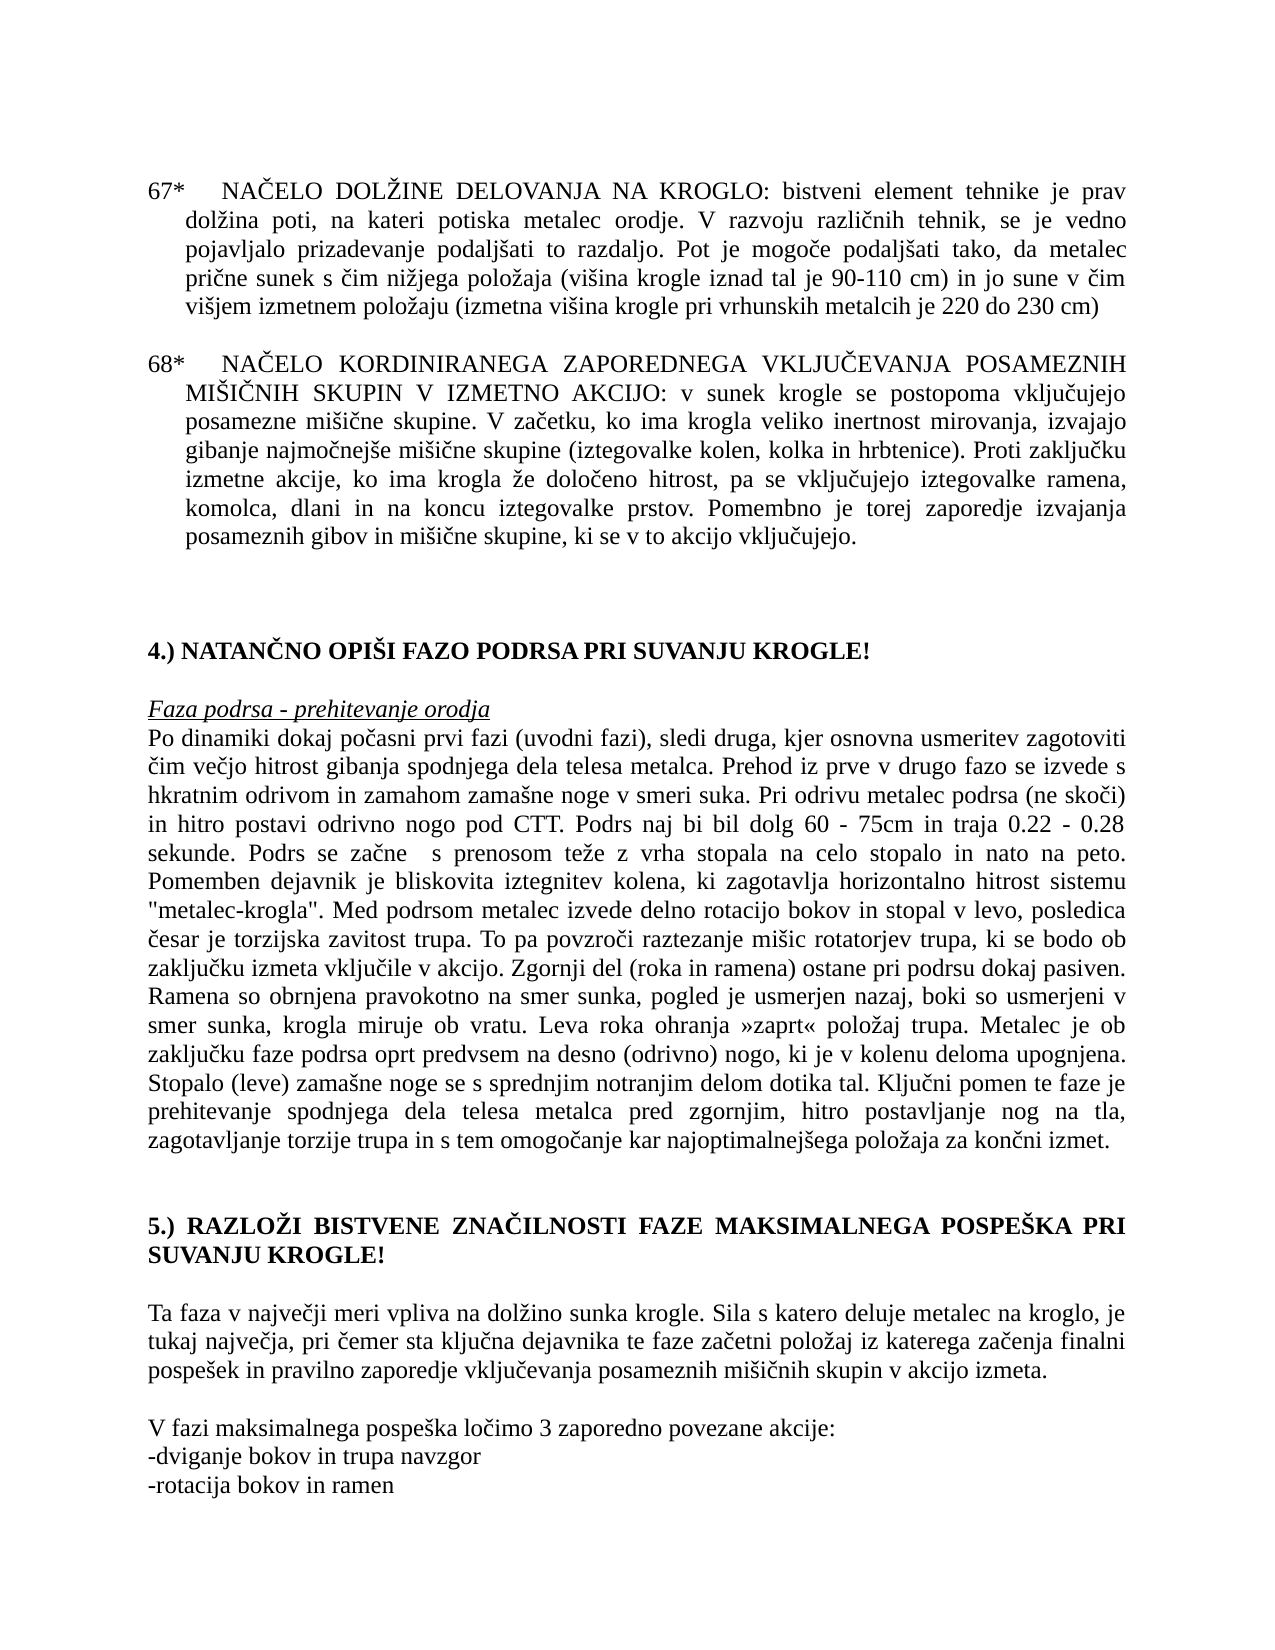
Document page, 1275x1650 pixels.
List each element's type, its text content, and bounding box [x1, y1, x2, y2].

text -dviganje bokov in trupa navzgor [148, 1441, 1127, 1470]
text 4.) NATANČNO OPIŠI FAZO PODRSA PRI SUVANJU KROGLE! [148, 636, 1127, 665]
list NAČELO DOLŽINE DELOVANJA NA KROGLO: bistveni element tehnike je prav dolžina poti, na kateri potiska metalec orodje. V razvoju različnih tehnik, se je vedno pojavljalo prizadevanje podaljšati to razdaljo. Pot je mogoče podaljšati tako, da metalec prične sunek s čim nižjega položaja (višina krogle iznad tal je 90-110 cm) in jo sune v čim višjem izmetnem položaju (izmetna višina krogle pri vrhunskih metalcih je 220 do 230 cm) [148, 176, 1127, 320]
text Faza podrsa - prehitevanje orodja [148, 694, 1127, 723]
text Po dinamiki dokaj počasni prvi fazi (uvodni fazi), sledi druga, kjer osnovna usmeritev zagotoviti čim večjo hitrost gibanja spodnjega dela telesa metalca. Prehod iz prve v drugo fazo se izvede s hkratnim odrivom in zamahom zamašne noge v smeri suka. Pri odrivu metalec podrsa (ne skoči) in hitro postavi odrivno nogo pod CTT. Podrs naj bi bil dolg 60 - 75cm in traja 0.22 - 0.28 sekunde. Podrs se začne s prenosom teže z vrha stopala na celo stopalo in nato na peto. Pomemben dejavnik je bliskovita iztegnitev kolena, ki zagotavlja horizontalno hitrost sistemu "metalec-krogla". Med podrsom metalec izvede delno rotacijo bokov in stopal v levo, posledica česar je torzijska zavitost trupa. To pa povzroči raztezanje mišic rotatorjev trupa, ki se bodo ob zaključku izmeta vključile v akcijo. Zgornji del (roka in ramena) ostane pri podrsu dokaj pasiven. Ramena so obrnjena pravokotno na smer sunka, pogled je usmerjen nazaj, boki so usmerjeni v smer sunka, krogla miruje ob vratu. Leva roka ohranja »zaprt« položaj trupa. Metalec je ob zaključku faze podrsa oprt predvsem na desno (odrivno) nogo, ki je v kolenu deloma upognjena. Stopalo (leve) zamašne noge se s sprednjim notranjim delom dotika tal. Ključni pomen te faze je prehitevanje spodnjega dela telesa metalca pred zgornjim, hitro postavljanje nog na tla, zagotavljanje torzije trupa in s tem omogočanje kar najoptimalnejšega položaja za končni izmet. [148, 723, 1127, 1154]
list NAČELO KORDINIRANEGA ZAPOREDNEGA VKLJUČEVANJA POSAMEZNIH MIŠIČNIH SKUPIN V IZMETNO AKCIJO: v sunek krogle se postopoma vključujejo posamezne mišične skupine. V začetku, ko ima krogla veliko inertnost mirovanja, izvajajo gibanje najmočnejše mišične skupine (iztegovalke kolen, kolka in hrbtenice). Proti zaključku izmetne akcije, ko ima krogla že določeno hitrost, pa se vključujejo iztegovalke ramena, komolca, dlani in na koncu iztegovalke prstov. Pomembno je torej zaporedje izvajanja posameznih gibov in mišične skupine, ki se v to akcijo vključujejo. [148, 349, 1127, 550]
text 5.) RAZLOŽI BISTVENE ZNAČILNOSTI FAZE MAKSIMALNEGA POSPEŠKA PRI SUVANJU KROGLE! [148, 1211, 1127, 1269]
text Ta faza v največji meri vpliva na dolžino sunka krogle. Sila s katero deluje metalec na kroglo, je tukaj največja, pri čemer sta ključna dejavnika te faze začetni položaj iz katerega začenja finalni pospešek in pravilno zaporedje vključevanja posameznih mišičnih skupin v akcijo izmeta. [148, 1298, 1127, 1384]
text -rotacija bokov in ramen [148, 1470, 1127, 1499]
text V fazi maksimalnega pospeška ločimo 3 zaporedno povezane akcije: [148, 1413, 1127, 1441]
